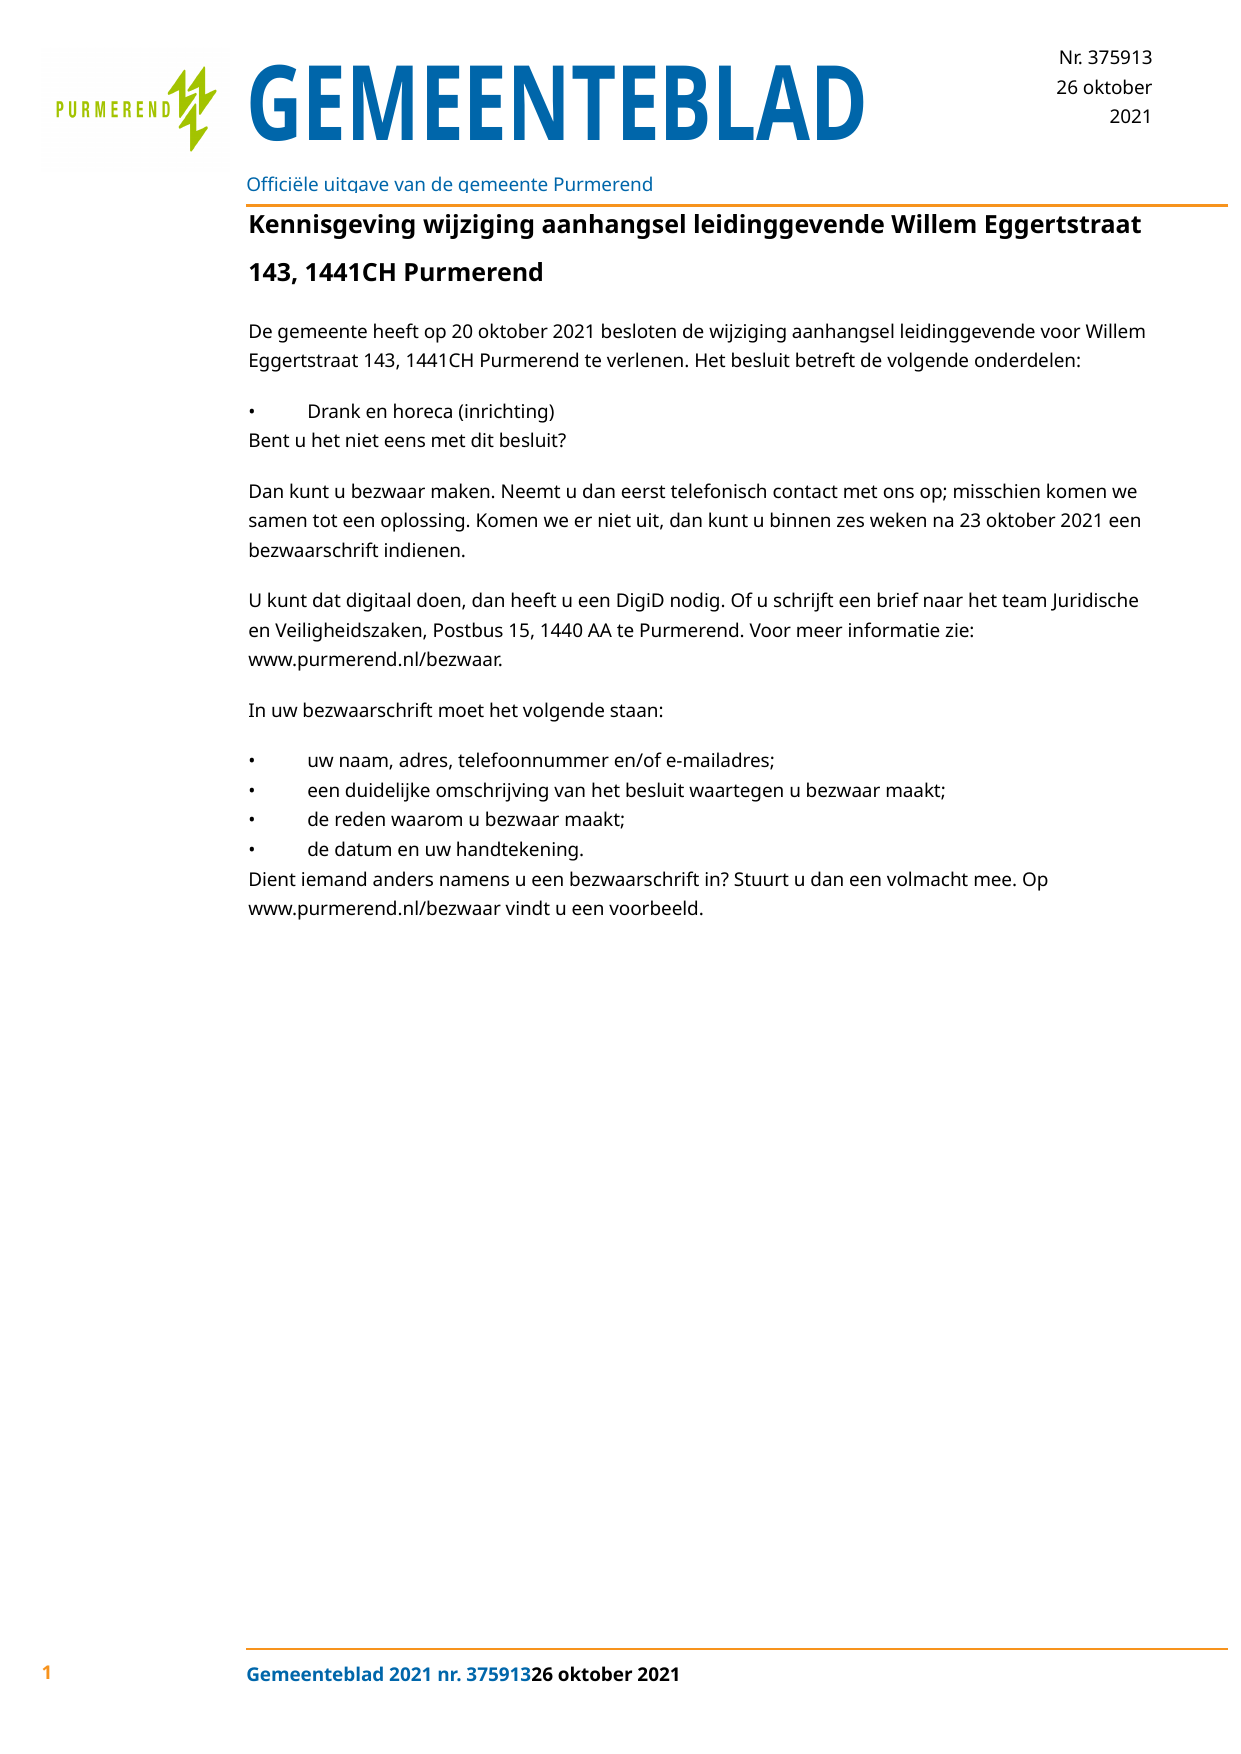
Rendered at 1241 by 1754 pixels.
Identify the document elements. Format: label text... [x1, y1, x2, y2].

text Dient iemand anders namens u een bezwaarschrift in? Stuurt u dan een volmacht mee. Op www.purmerend.nl/bezwaar vindt u een voorbeeld. [248, 866, 1152, 921]
list uw naam, adres, telefoonnummer en/of e-mailadres; [248, 747, 1152, 773]
text In uw bezwaarschrift moet het volgende staan: [248, 697, 1152, 723]
text Dan kunt u bezwaar maken. Neemt u dan eerst telefonisch contact met ons op; misschien komen we samen tot een oplossing. Komen we er niet uit, dan kunt u binnen zes weken na 23 oktober 2021 een bezwaarschrift indienen. [248, 478, 1152, 563]
list een duidelijke omschrijving van het besluit waartegen u bezwaar maakt; [248, 777, 1152, 803]
text Kennisgeving wijziging aanhangsel leidinggevende Willem Eggertstraat 143, 1441CH Purmerend [248, 207, 1152, 288]
list Drank en horeca (inrichting) [248, 398, 1152, 424]
picture [41, 47, 231, 172]
list de reden waarom u bezwaar maakt; [248, 807, 1152, 832]
text U kunt dat digitaal doen, dan heeft u een DigiD nodig. Of u schrijft een brief naar het team Juridische en Veiligheidszaken, Postbus 15, 1440 AA te Purmerend. Voor meer informatie zie: www.purmerend.nl/bezwaar. [248, 587, 1152, 672]
text De gemeente heeft op 20 oktober 2021 besloten de wijziging aanhangsel leidinggevende voor Willem Eggertstraat 143, 1441CH Purmerend te verlenen. Het besluit betreft de volgende onderdelen: [248, 318, 1152, 373]
text Bent u het niet eens met dit besluit? [248, 427, 1152, 453]
list de datum en uw handtekening. [248, 836, 1152, 862]
